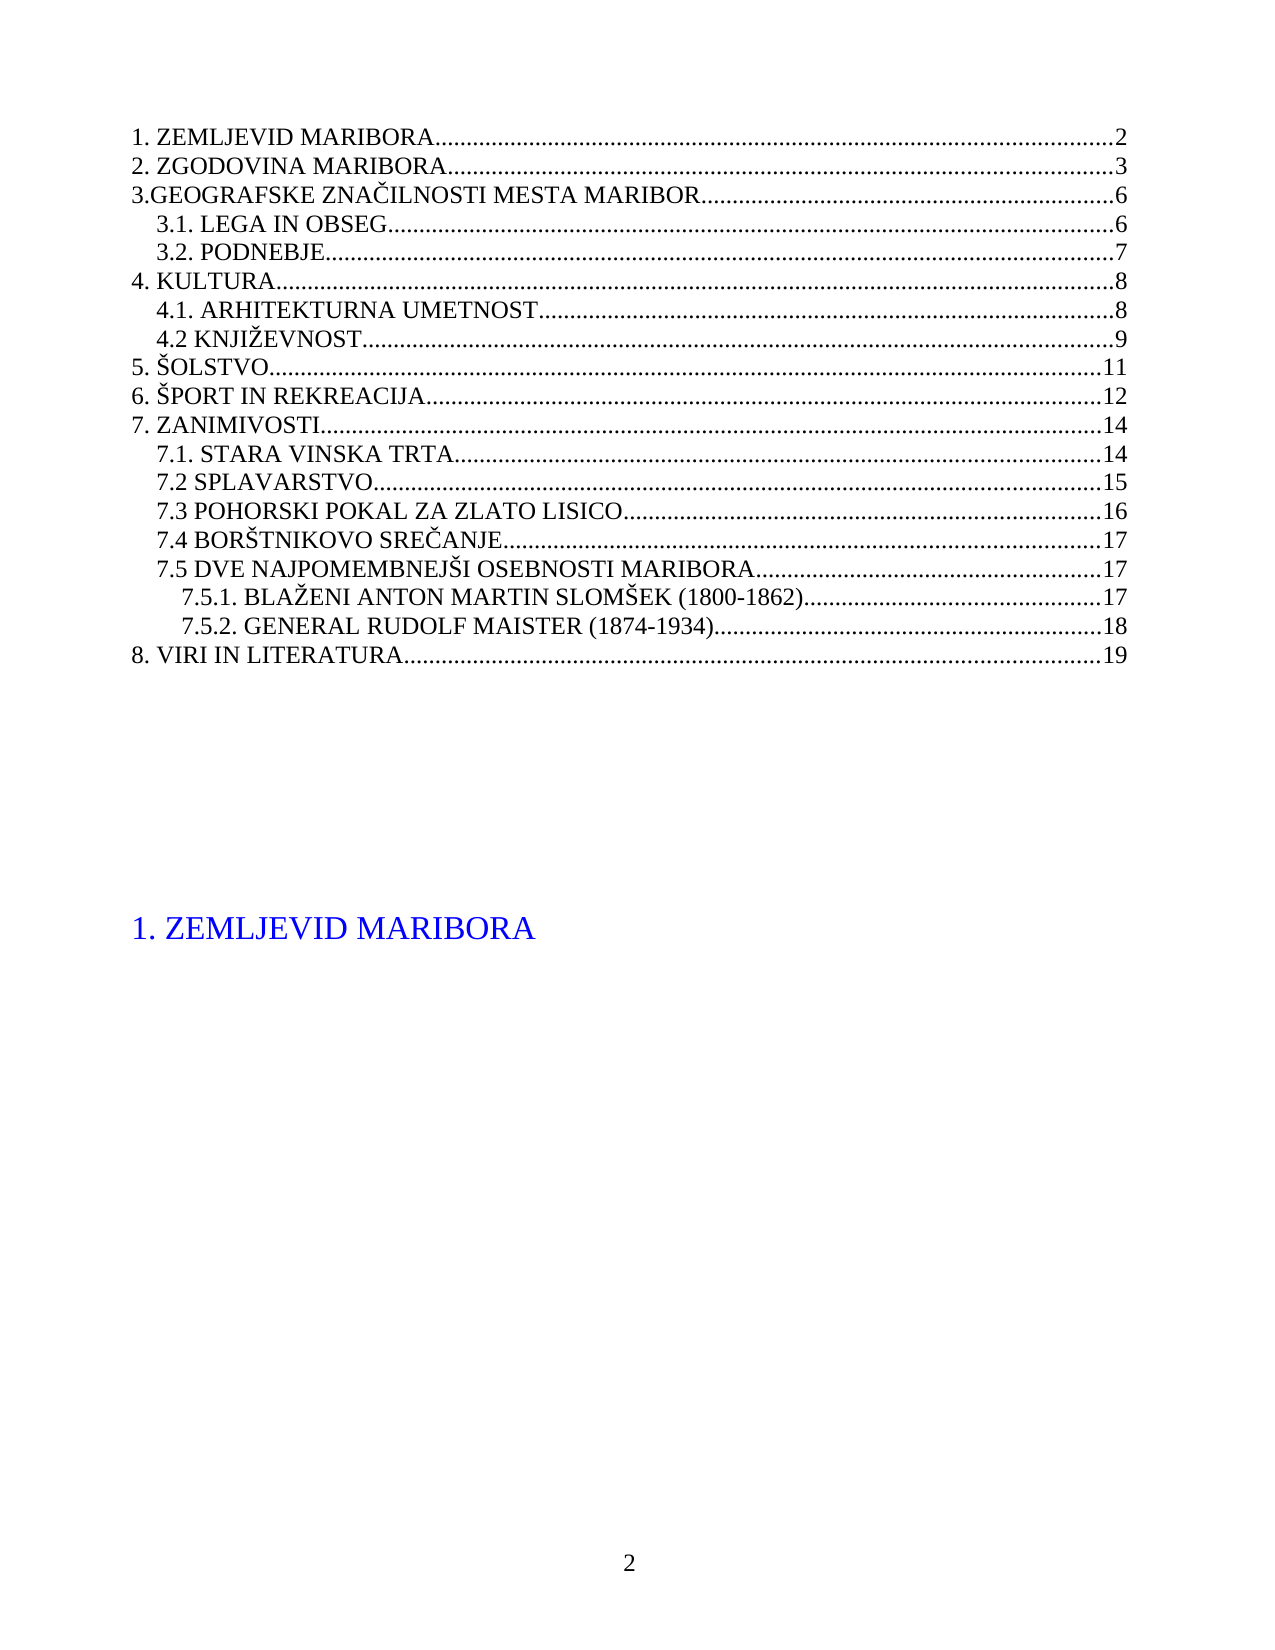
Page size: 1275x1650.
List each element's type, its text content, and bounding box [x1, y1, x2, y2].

text 4. KULTURA 8 [131, 266, 1127, 295]
text 4.1. ARHITEKTURNA UMETNOST 8 [156, 295, 1127, 324]
text 7.1. STARA VINSKA TRTA 14 [156, 439, 1127, 467]
text 4.2 KNJIŽEVNOST 9 [156, 324, 1127, 352]
text 3.1. LEGA IN OBSEG 6 [156, 209, 1127, 237]
text 8. VIRI IN LITERATURA 19 [131, 640, 1127, 669]
text 7.5.1. BLAŽENI ANTON MARTIN SLOMŠEK (1800-1862) 17 [181, 582, 1127, 611]
text 7. ZANIMIVOSTI 14 [131, 410, 1127, 439]
text 7.2 SPLAVARSTVO 15 [156, 467, 1127, 496]
text 1. ZEMLJEVID MARIBORA 2 [131, 122, 1127, 151]
text 7.5 DVE NAJPOMEMBNEJŠI OSEBNOSTI MARIBORA 17 [156, 554, 1127, 582]
text 3.2. PODNEBJE 7 [156, 237, 1127, 266]
text 2. ZGODOVINA MARIBORA 3 [131, 151, 1127, 180]
text 7.4 BORŠTNIKOVO SREČANJE 17 [156, 525, 1127, 554]
subtitle 1. ZEMLJEVID MARIBORA [131, 908, 1127, 947]
text 3.GEOGRAFSKE ZNAČILNOSTI MESTA MARIBOR 6 [131, 180, 1127, 209]
text 5. ŠOLSTVO 11 [131, 352, 1127, 381]
text 7.3 POHORSKI POKAL ZA ZLATO LISICO 16 [156, 496, 1127, 525]
text 7.5.2. GENERAL RUDOLF MAISTER (1874-1934) 18 [181, 611, 1127, 640]
text 6. ŠPORT IN REKREACIJA 12 [131, 381, 1127, 410]
